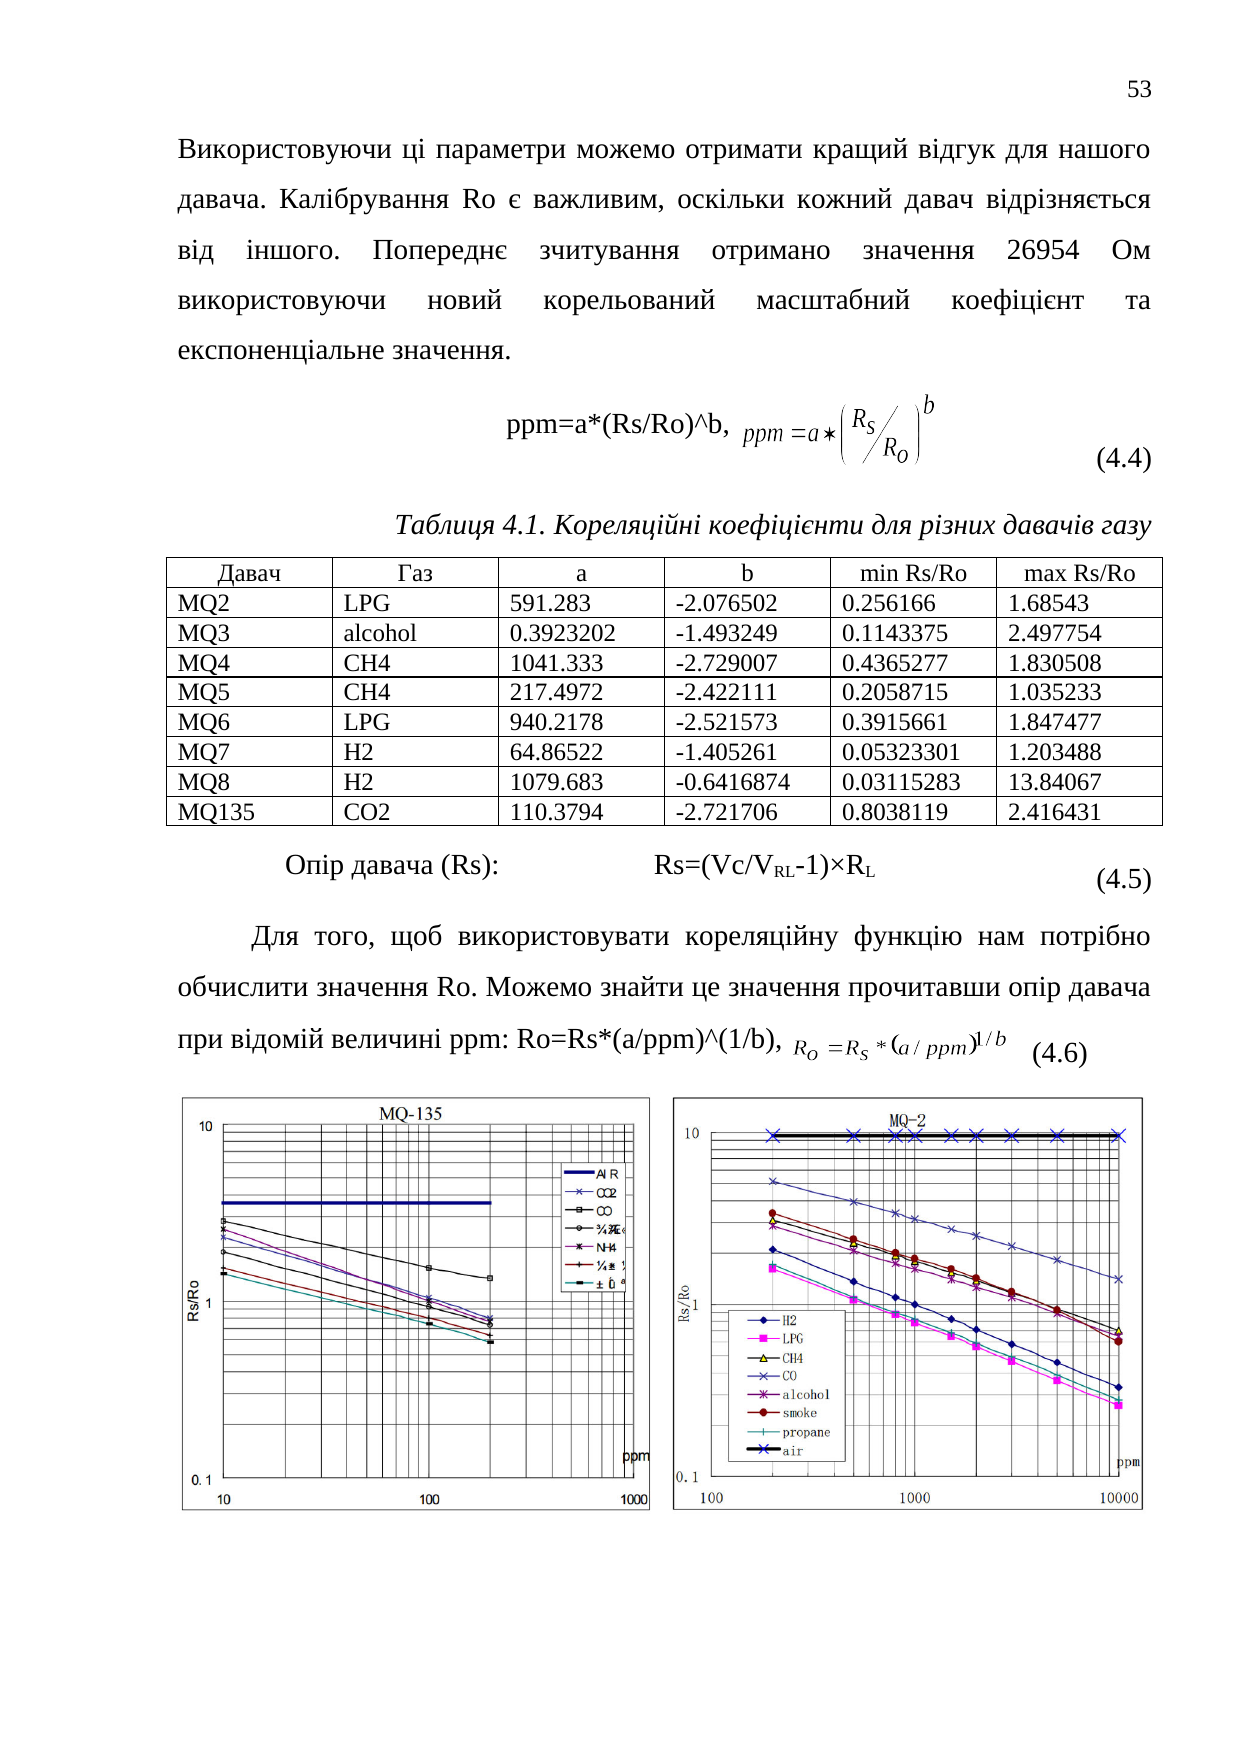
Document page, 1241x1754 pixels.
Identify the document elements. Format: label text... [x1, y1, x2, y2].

text Використовуючи ці параметри можемо отримати кращий відгук для нашого давача. Калібрування Ro є важливим, оскільки кожний давач відрізняється від іншого. Попереднє зчитування отримано значення 26954 Ом використовуючи новий корельований масштабний коефіцієнт та експоненціальне значення. [177, 131, 1152, 366]
table_cell CO2 [333, 797, 498, 825]
table_cell 1079.683 [499, 767, 664, 796]
table_cell MQ135 [167, 797, 332, 825]
table_cell MQ5 [167, 678, 332, 706]
text Таблиця 4.1. Кореляційні коефіцієнти для різних давачів газу [177, 507, 1152, 540]
table_cell LPG [333, 588, 498, 617]
table_cell 0.3923202 [499, 618, 664, 647]
table_cell MQ2 [167, 588, 332, 617]
table_cell -2.721706 [665, 797, 830, 825]
table_header max Rs/Ro [997, 558, 1162, 587]
table_cell 1.203488 [997, 737, 1162, 766]
table_cell 0.256166 [831, 588, 996, 617]
table_cell 13.84067 [997, 767, 1162, 796]
table_cell 0.2058715 [831, 678, 996, 706]
table_cell 0.05323301 [831, 737, 996, 766]
table_cell 1.68543 [997, 588, 1162, 617]
table_cell 217.4972 [499, 678, 664, 706]
text Для того, щоб використовувати кореляційну функцію нам потрібно обчислити значення Ro. Можемо знайти це значення прочитавши опір давача при відомій величині ppm: Ro=Rs*(a/ppm)^(1/b), (4.6) [177, 918, 1152, 1069]
table_cell -1.405261 [665, 737, 830, 766]
table_cell 110.3794 [499, 797, 664, 825]
table_header b [665, 558, 830, 587]
table_header Давач [167, 558, 332, 587]
table_header Газ [333, 558, 498, 587]
table_header min Rs/Ro [831, 558, 996, 587]
table_cell MQ8 [167, 767, 332, 796]
table_cell alcohol [333, 618, 498, 647]
table_cell 0.8038119 [831, 797, 996, 825]
picture [177, 1093, 655, 1515]
table_cell LPG [333, 707, 498, 736]
table_cell -2.076502 [665, 588, 830, 617]
table_cell 1.035233 [997, 678, 1162, 706]
table_cell 0.03115283 [831, 767, 996, 796]
table_cell -2.729007 [665, 648, 830, 676]
table_cell 0.1143375 [831, 618, 996, 647]
table_cell 591.283 [499, 588, 664, 617]
table_cell 1041.333 [499, 648, 664, 676]
table_cell 2.416431 [997, 797, 1162, 825]
text Опір давача (Rs): Rs=(Vc/VRL-1)×RL (4.5) [177, 847, 1152, 895]
table_cell -2.521573 [665, 707, 830, 736]
table_cell CH4 [333, 648, 498, 676]
table_cell H2 [333, 767, 498, 796]
table_cell MQ6 [167, 707, 332, 736]
table_cell -0.6416874 [665, 767, 830, 796]
picture [667, 1092, 1146, 1515]
table_cell 1.830508 [997, 648, 1162, 676]
table_cell 0.4365277 [831, 648, 996, 676]
table_cell -1.493249 [665, 618, 830, 647]
table_cell 940.2178 [499, 707, 664, 736]
text ppm=a*(Rs/Ro)^b, (4.4) [177, 383, 1152, 473]
table_cell 2.497754 [997, 618, 1162, 647]
table_cell 1.847477 [997, 707, 1162, 736]
table_cell MQ4 [167, 648, 332, 676]
table_header a [499, 558, 664, 587]
table_cell 64.86522 [499, 737, 664, 766]
table_cell -2.422111 [665, 678, 830, 706]
table_cell MQ7 [167, 737, 332, 766]
table_cell H2 [333, 737, 498, 766]
table_cell 0.3915661 [831, 707, 996, 736]
table_cell CH4 [333, 678, 498, 706]
table_cell MQ3 [167, 618, 332, 647]
